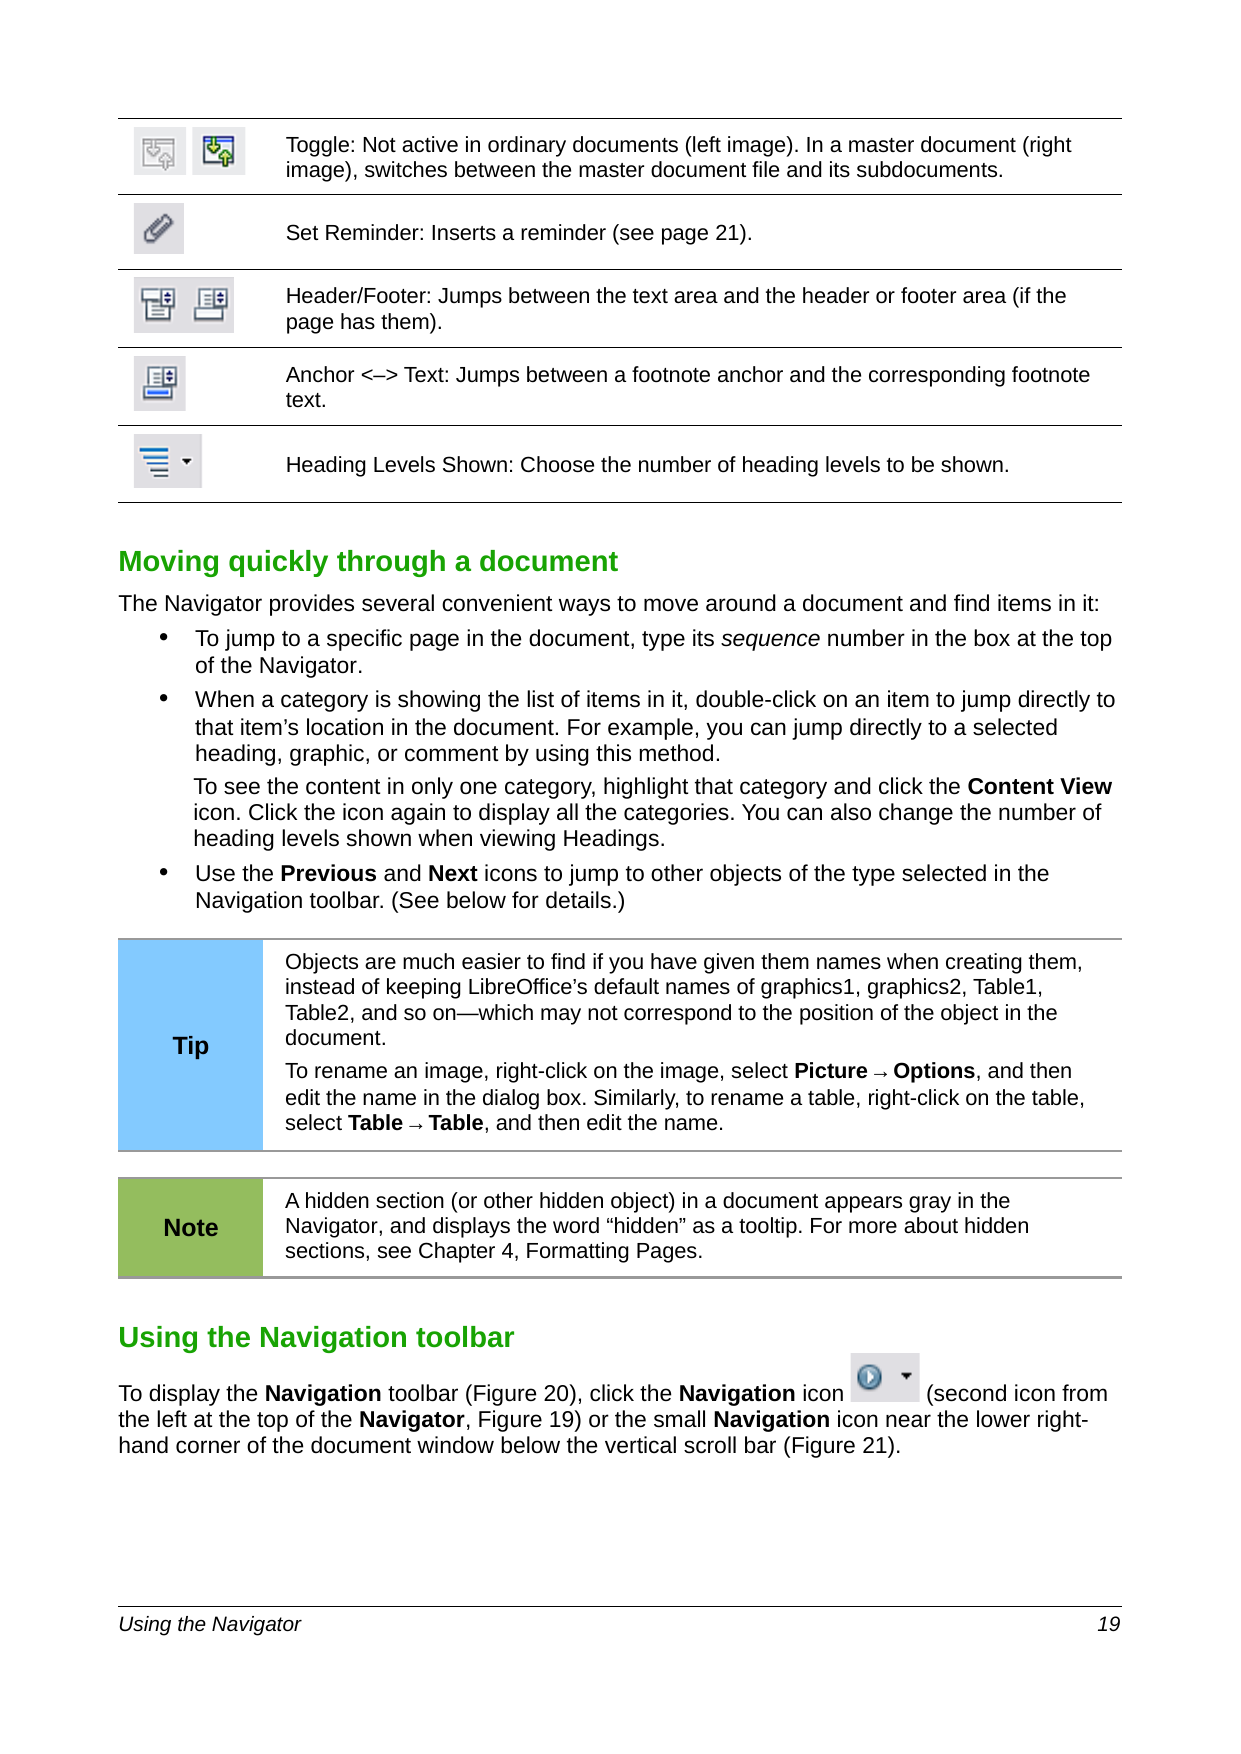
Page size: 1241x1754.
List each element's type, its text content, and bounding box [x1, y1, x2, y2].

table_cell Anchor <–> Text: Jumps between a footnote anchor and the corresponding footnote text. [270, 348, 1122, 425]
table_header Note [118, 1179, 263, 1276]
picture [850, 1353, 920, 1402]
table_cell [118, 426, 270, 502]
table_cell Heading Levels Shown: Choose the number of heading levels to be shown. [270, 426, 1122, 502]
list To jump to a specific page in the document, type its sequence number in the box at the top of the Navigator. [156, 623, 1122, 678]
table_cell Set Reminder: Inserts a reminder (see page 21). [270, 195, 1122, 269]
table_header Objects are much easier to find if you have given them names when creating them, instead of keeping LibreOffice’s default names of graphics1, graphics2, Table1, Table2, and so on—which may not correspond to the position of the object in the document. To rename an image, right-click on the image, select Picture → Options, and then edit the name in the dialog box. Similarly, to rename a table, right-click on the table, select Table → Table, and then edit the name. [264, 940, 1122, 1150]
table_header [118, 119, 270, 194]
text To display the Navigation toolbar (Figure 20), click the Navigation icon (second icon from the left at the top of the Navigator, Figure 19) or the small Navigation icon near the lower right-hand corner of the document window below the vertical scroll bar (Figure 21). [118, 1354, 1122, 1459]
table_cell Header/Footer: Jumps between the text area and the header or footer area (if the page has them). [270, 270, 1122, 347]
subtitle Using the Navigation toolbar [118, 1320, 1122, 1354]
picture [133, 277, 234, 333]
list The Navigator provides several convenient ways to move around a document and find items in it: [118, 590, 1122, 616]
picture [133, 127, 187, 175]
picture [133, 203, 184, 254]
table_header Toggle: Not active in ordinary documents (left image). In a master document (right image), switches between the master document file and its subdocuments. [270, 119, 1122, 194]
table_cell [118, 270, 270, 347]
table_header A hidden section (or other hidden object) in a document appears gray in the Navigator, and displays the word “hidden” as a tooltip. For more about hidden sections, see Chapter 4, Formatting Pages. [264, 1179, 1122, 1276]
picture [192, 127, 246, 175]
table_cell [118, 348, 270, 425]
list Use the Previous and Next icons to jump to other objects of the type selected in the Navigation toolbar. (See below for details.) [156, 858, 1122, 913]
list To see the content in only one category, highlight that category and click the Content View icon. Click the icon again to display all the categories. You can also change the number of heading levels shown when viewing Headings. [193, 773, 1122, 852]
picture [133, 356, 186, 411]
table_header Tip [118, 940, 263, 1150]
table_cell [118, 195, 270, 269]
list When a category is showing the list of items in it, double-click on an item to jump directly to that item’s location in the document. For example, you can jump directly to a selected heading, graphic, or comment by using this method. [156, 684, 1122, 766]
picture [133, 434, 204, 488]
subtitle Moving quickly through a document [118, 544, 1122, 577]
